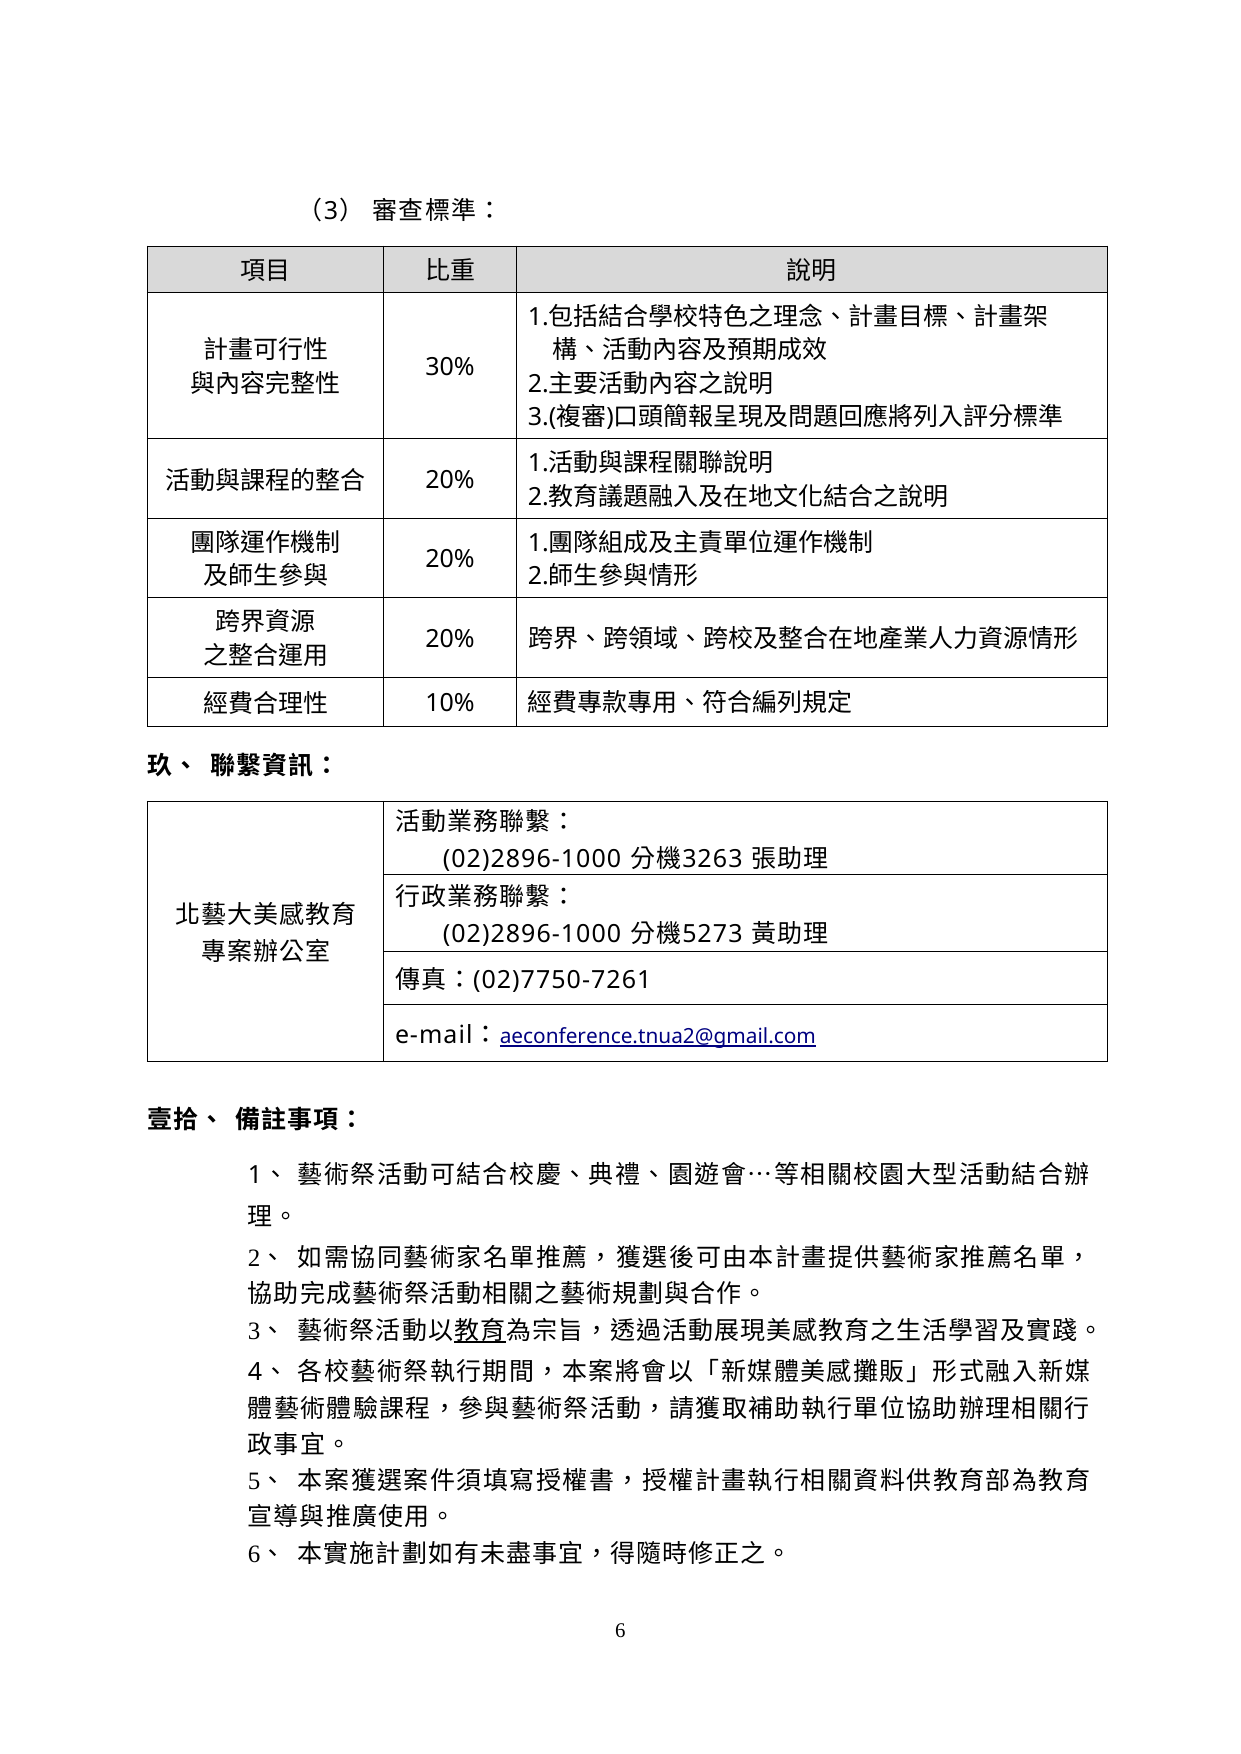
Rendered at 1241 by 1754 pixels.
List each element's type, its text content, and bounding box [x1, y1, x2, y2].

table_header 項目 [148, 247, 383, 292]
table_header 北藝大美感教育 專案辦公室 [148, 802, 383, 1061]
table_cell 跨界、跨領域、跨校及整合在地產業人力資源情形 [517, 598, 1107, 677]
table_cell 1.活動與課程關聯說明 2.教育議題融入及在地文化結合之說明 [517, 439, 1107, 518]
table_cell 傳真：(02)7750-7261 [384, 952, 1107, 1004]
table_cell 10% [384, 678, 516, 726]
list 審查標準： [298, 191, 1092, 227]
table_cell 團隊運作機制 及師生參與 [148, 519, 383, 597]
table_cell 經費合理性 [148, 678, 383, 726]
table_cell 20% [384, 519, 516, 597]
list 本案獲選案件須填寫授權書，授權計畫執行相關資料供教育部為教育宣導與推廣使用。 [248, 1461, 1092, 1533]
table_header 活動業務聯繫： (02)2896-1000 分機3263 張助理 [384, 802, 1107, 874]
list 藝術祭活動可結合校慶、典禮、園遊會…等相關校園大型活動結合辦理。 [248, 1154, 1092, 1232]
table_cell 1.包括結合學校特色之理念、計畫目標、計畫架構、活動內容及預期成效 2.主要活動內容之說明 3.(複審)口頭簡報呈現及問題回應將列入評分標準 [517, 293, 1107, 438]
list 藝術祭活動以教育為宗旨，透過活動展現美感教育之生活學習及實踐。 [248, 1310, 1092, 1346]
table_header 比重 [384, 247, 516, 292]
table_cell 跨界資源 之整合運用 [148, 598, 383, 677]
list 聯繫資訊： [148, 746, 1092, 782]
table_header 說明 [517, 247, 1107, 292]
table_cell 20% [384, 439, 516, 518]
list 本實施計劃如有未盡事宜，得隨時修正之。 [248, 1533, 1092, 1569]
table_cell 行政業務聯繫： (02)2896-1000 分機5273 黃助理 [384, 875, 1107, 951]
table_cell 20% [384, 598, 516, 677]
table_cell e-mail：aeconference.tnua2@gmail.com [384, 1005, 1107, 1061]
table_cell 經費專款專用、符合編列規定 [517, 678, 1107, 726]
table_cell 30% [384, 293, 516, 438]
list 各校藝術祭執行期間，本案將會以「新媒體美感攤販」形式融入新媒體藝術體驗課程，參與藝術祭活動，請獲取補助執行單位協助辦理相關行政事宜。 [248, 1352, 1092, 1461]
table_cell 活動與課程的整合 [148, 439, 383, 518]
list 如需協同藝術家名單推薦，獲選後可由本計畫提供藝術家推薦名單，協助完成藝術祭活動相關之藝術規劃與合作。 [248, 1238, 1092, 1310]
table_cell 1.團隊組成及主責單位運作機制 2.師生參與情形 [517, 519, 1107, 597]
list 備註事項： [148, 1099, 1092, 1136]
table_cell 計畫可行性 與內容完整性 [148, 293, 383, 438]
